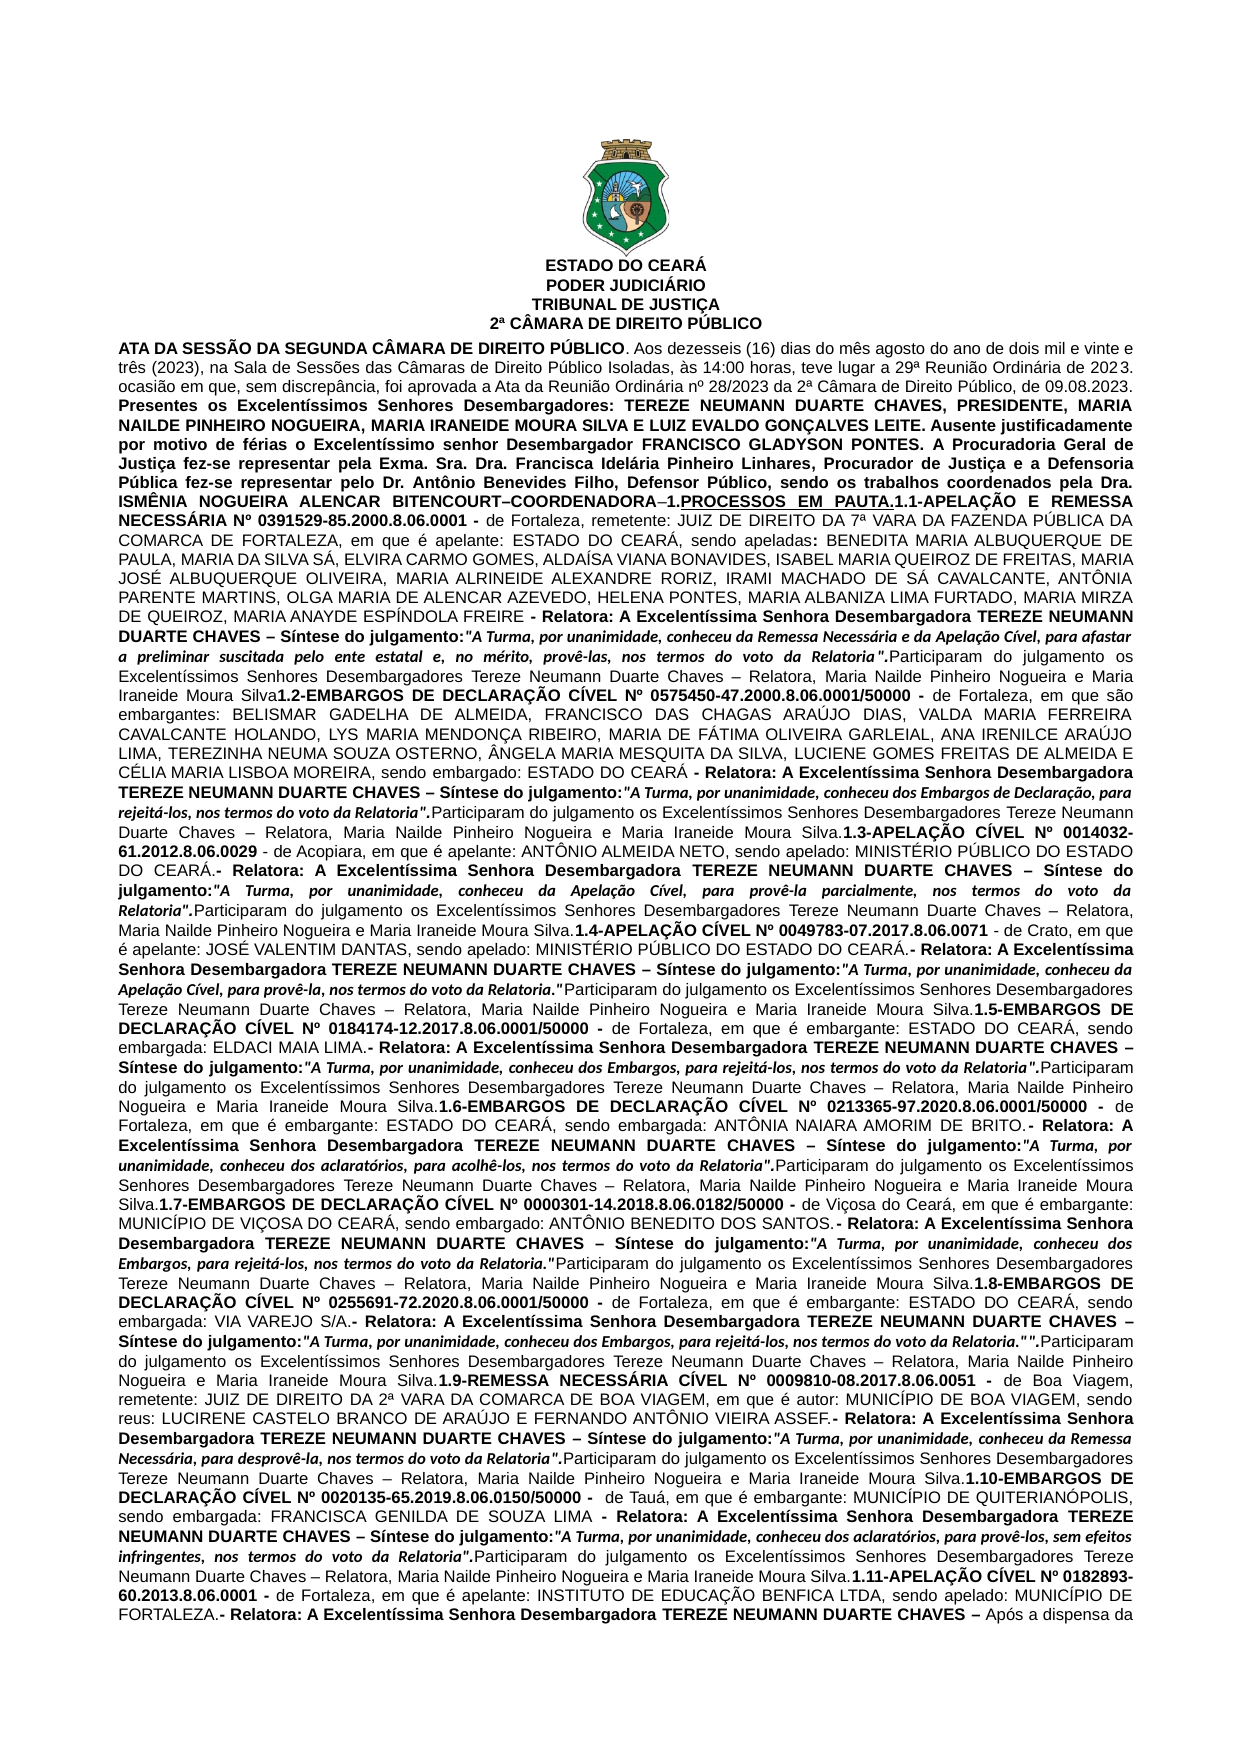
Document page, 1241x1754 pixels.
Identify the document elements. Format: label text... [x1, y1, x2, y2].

text ESTADO DO CEARÁ [118, 256, 1134, 275]
text PODER JUDICIÁRIO [118, 275, 1134, 294]
text ATA DA SESSÃO DA SEGUNDA CÂMARA DE DIREITO PÚBLICO. Aos dezesseis (16) dias do mês agosto do ano de dois mil e vinte e três (2023), na Sala de Sessões das Câmaras de Direito Público Isoladas, às 14:00 horas, teve lugar a 29ª Reunião Ordinária de 2023. ocasião em que, sem discrepância, foi aprovada a Ata da Reunião Ordinária nº 28/2023 da 2ª Câmara de Direito Público, de 09.08.2023. Presentes os Excelentíssimos Senhores Desembargadores: TEREZE NEUMANN DUARTE CHAVES, PRESIDENTE, MARIA NAILDE PINHEIRO NOGUEIRA, MARIA IRANEIDE MOURA SILVA E LUIZ EVALDO GONÇALVES LEITE. Ausente justificadamente por motivo de férias o Excelentíssimo senhor Desembargador FRANCISCO GLADYSON PONTES. A Procuradoria Geral de Justiça fez-se representar pela Exma. Sra. Dra. Francisca Idelária Pinheiro Linhares, Procurador de Justiça e a Defensoria Pública fez-se representar pelo Dr. Antônio Benevides Filho, Defensor Público, sendo os trabalhos coordenados pela Dra. ISMÊNIA NOGUEIRA ALENCAR BITENCOURT–COORDENADORA–1.PROCESSOS EM PAUTA.1.1-APELAÇÃO E REMESSA NECESSÁRIA Nº 0391529-85.2000.8.06.0001 - de Fortaleza, remetente: JUIZ DE DIREITO DA 7ª VARA DA FAZENDA PÚBLICA DA COMARCA DE FORTALEZA, em que é apelante: ESTADO DO CEARÁ, sendo apeladas: BENEDITA MARIA ALBUQUERQUE DE PAULA, MARIA DA SILVA SÁ, ELVIRA CARMO GOMES, ALDAÍSA VIANA BONAVIDES, ISABEL MARIA QUEIROZ DE FREITAS, MARIA JOSÉ ALBUQUERQUE OLIVEIRA, MARIA ALRINEIDE ALEXANDRE RORIZ, IRAMI MACHADO DE SÁ CAVALCANTE, ANTÔNIA PARENTE MARTINS, OLGA MARIA DE ALENCAR AZEVEDO, HELENA PONTES, MARIA ALBANIZA LIMA FURTADO, MARIA MIRZA DE QUEIROZ, MARIA ANAYDE ESPÍNDOLA FREIRE - Relatora: A Excelentíssima Senhora Desembargadora TEREZE NEUMANN DUARTE CHAVES – Síntese do julgamento:"A Turma, por unanimidade, conheceu da Remessa Necessária e da Apelação Cível, para afastar a preliminar suscitada pelo ente estatal e, no mérito, provê-las, nos termos do voto da Relatoria".Participaram do julgamento os Excelentíssimos Senhores Desembargadores Tereze Neumann Duarte Chaves – Relatora, Maria Nailde Pinheiro Nogueira e Maria Iraneide Moura Silva1.2-EMBARGOS DE DECLARAÇÃO CÍVEL Nº 0575450-47.2000.8.06.0001/50000 - de Fortaleza, em que são embargantes: BELISMAR GADELHA DE ALMEIDA, FRANCISCO DAS CHAGAS ARAÚJO DIAS, VALDA MARIA FERREIRA CAVALCANTE HOLANDO, LYS MARIA MENDONÇA RIBEIRO, MARIA DE FÁTIMA OLIVEIRA GARLEIAL, ANA IRENILCE ARAÚJO LIMA, TEREZINHA NEUMA SOUZA OSTERNO, ÂNGELA MARIA MESQUITA DA SILVA, LUCIENE GOMES FREITAS DE ALMEIDA E CÉLIA MARIA LISBOA MOREIRA, sendo embargado: ESTADO DO CEARÁ - Relatora: A Excelentíssima Senhora Desembargadora TEREZE NEUMANN DUARTE CHAVES – Síntese do julgamento:"A Turma, por unanimidade, conheceu dos Embargos de Declaração, para rejeitá-los, nos termos do voto da Relatoria".Participaram do julgamento os Excelentíssimos Senhores Desembargadores Tereze Neumann Duarte Chaves – Relatora, Maria Nailde Pinheiro Nogueira e Maria Iraneide Moura Silva.1.3-APELAÇÃO CÍVEL Nº 0014032-61.2012.8.06.0029 - de Acopiara, em que é apelante: ANTÔNIO ALMEIDA NETO, sendo apelado: MINISTÉRIO PÚBLICO DO ESTADO DO CEARÁ.- Relatora: A Excelentíssima Senhora Desembargadora TEREZE NEUMANN DUARTE CHAVES – Síntese do julgamento:"A Turma, por unanimidade, conheceu da Apelação Cível, para provê-la parcialmente, nos termos do voto da Relatoria".Participaram do julgamento os Excelentíssimos Senhores Desembargadores Tereze Neumann Duarte Chaves – Relatora, Maria Nailde Pinheiro Nogueira e Maria Iraneide Moura Silva.1.4-APELAÇÃO CÍVEL Nº 0049783-07.2017.8.06.0071 - de Crato, em que é apelante: JOSÉ VALENTIM DANTAS, sendo apelado: MINISTÉRIO PÚBLICO DO ESTADO DO CEARÁ.- Relatora: A Excelentíssima Senhora Desembargadora TEREZE NEUMANN DUARTE CHAVES – Síntese do julgamento:"A Turma, por unanimidade, conheceu da Apelação Cível, para provê-la, nos termos do voto da Relatoria."Participaram do julgamento os Excelentíssimos Senhores Desembargadores Tereze Neumann Duarte Chaves – Relatora, Maria Nailde Pinheiro Nogueira e Maria Iraneide Moura Silva.1.5-EMBARGOS DE DECLARAÇÃO CÍVEL Nº 0184174-12.2017.8.06.0001/50000 - de Fortaleza, em que é embargante: ESTADO DO CEARÁ, sendo embargada: ELDACI MAIA LIMA.- Relatora: A Excelentíssima Senhora Desembargadora TEREZE NEUMANN DUARTE CHAVES – Síntese do julgamento:"A Turma, por unanimidade, conheceu dos Embargos, para rejeitá-los, nos termos do voto da Relatoria".Participaram do julgamento os Excelentíssimos Senhores Desembargadores Tereze Neumann Duarte Chaves – Relatora, Maria Nailde Pinheiro Nogueira e Maria Iraneide Moura Silva.1.6-EMBARGOS DE DECLARAÇÃO CÍVEL Nº 0213365-97.2020.8.06.0001/50000 - de Fortaleza, em que é embargante: ESTADO DO CEARÁ, sendo embargada: ANTÔNIA NAIARA AMORIM DE BRITO.- Relatora: A Excelentíssima Senhora Desembargadora TEREZE NEUMANN DUARTE CHAVES – Síntese do julgamento:"A Turma, por unanimidade, conheceu dos aclaratórios, para acolhê-los, nos termos do voto da Relatoria".Participaram do julgamento os Excelentíssimos Senhores Desembargadores Tereze Neumann Duarte Chaves – Relatora, Maria Nailde Pinheiro Nogueira e Maria Iraneide Moura Silva.1.7-EMBARGOS DE DECLARAÇÃO CÍVEL Nº 0000301-14.2018.8.06.0182/50000 - de Viçosa do Ceará, em que é embargante: MUNICÍPIO DE VIÇOSA DO CEARÁ, sendo embargado: ANTÔNIO BENEDITO DOS SANTOS.- Relatora: A Excelentíssima Senhora Desembargadora TEREZE NEUMANN DUARTE CHAVES – Síntese do julgamento:"A Turma, por unanimidade, conheceu dos Embargos, para rejeitá-los, nos termos do voto da Relatoria."Participaram do julgamento os Excelentíssimos Senhores Desembargadores Tereze Neumann Duarte Chaves – Relatora, Maria Nailde Pinheiro Nogueira e Maria Iraneide Moura Silva.1.8-EMBARGOS DE DECLARAÇÃO CÍVEL Nº 0255691-72.2020.8.06.0001/50000 - de Fortaleza, em que é embargante: ESTADO DO CEARÁ, sendo embargada: VIA VAREJO S/A.- Relatora: A Excelentíssima Senhora Desembargadora TEREZE NEUMANN DUARTE CHAVES – Síntese do julgamento:"A Turma, por unanimidade, conheceu dos Embargos, para rejeitá-los, nos termos do voto da Relatoria."".Participaram do julgamento os Excelentíssimos Senhores Desembargadores Tereze Neumann Duarte Chaves – Relatora, Maria Nailde Pinheiro Nogueira e Maria Iraneide Moura Silva.1.9-REMESSA NECESSÁRIA CÍVEL Nº 0009810-08.2017.8.06.0051 - de Boa Viagem, remetente: JUIZ DE DIREITO DA 2ª VARA DA COMARCA DE BOA VIAGEM, em que é autor: MUNICÍPIO DE BOA VIAGEM, sendo reus: LUCIRENE CASTELO BRANCO DE ARAÚJO E FERNANDO ANTÔNIO VIEIRA ASSEF.- Relatora: A Excelentíssima Senhora Desembargadora TEREZE NEUMANN DUARTE CHAVES – Síntese do julgamento:"A Turma, por unanimidade, conheceu da Remessa Necessária, para desprovê-la, nos termos do voto da Relatoria".Participaram do julgamento os Excelentíssimos Senhores Desembargadores Tereze Neumann Duarte Chaves – Relatora, Maria Nailde Pinheiro Nogueira e Maria Iraneide Moura Silva.1.10-EMBARGOS DE DECLARAÇÃO CÍVEL Nº 0020135-65.2019.8.06.0150/50000 - de Tauá, em que é embargante: MUNICÍPIO DE QUITERIANÓPOLIS, sendo embargada: FRANCISCA GENILDA DE SOUZA LIMA - Relatora: A Excelentíssima Senhora Desembargadora TEREZE NEUMANN DUARTE CHAVES – Síntese do julgamento:"A Turma, por unanimidade, conheceu dos aclaratórios, para provê-los, sem efeitos infringentes, nos termos do voto da Relatoria".Participaram do julgamento os Excelentíssimos Senhores Desembargadores Tereze Neumann Duarte Chaves – Relatora, Maria Nailde Pinheiro Nogueira e Maria Iraneide Moura Silva.1.11-APELAÇÃO CÍVEL Nº 0182893-60.2013.8.06.0001 - de Fortaleza, em que é apelante: INSTITUTO DE EDUCAÇÃO BENFICA LTDA, sendo apelado: MUNICÍPIO DE FORTALEZA.- Relatora: A Excelentíssima Senhora Desembargadora TEREZE NEUMANN DUARTE CHAVES – Após a dispensa da [118, 339, 1134, 1624]
text TRIBUNAL DE JUSTIÇA [118, 294, 1134, 314]
text 2ª CÂMARA DE DIREITO PÚBLICO [118, 314, 1134, 333]
